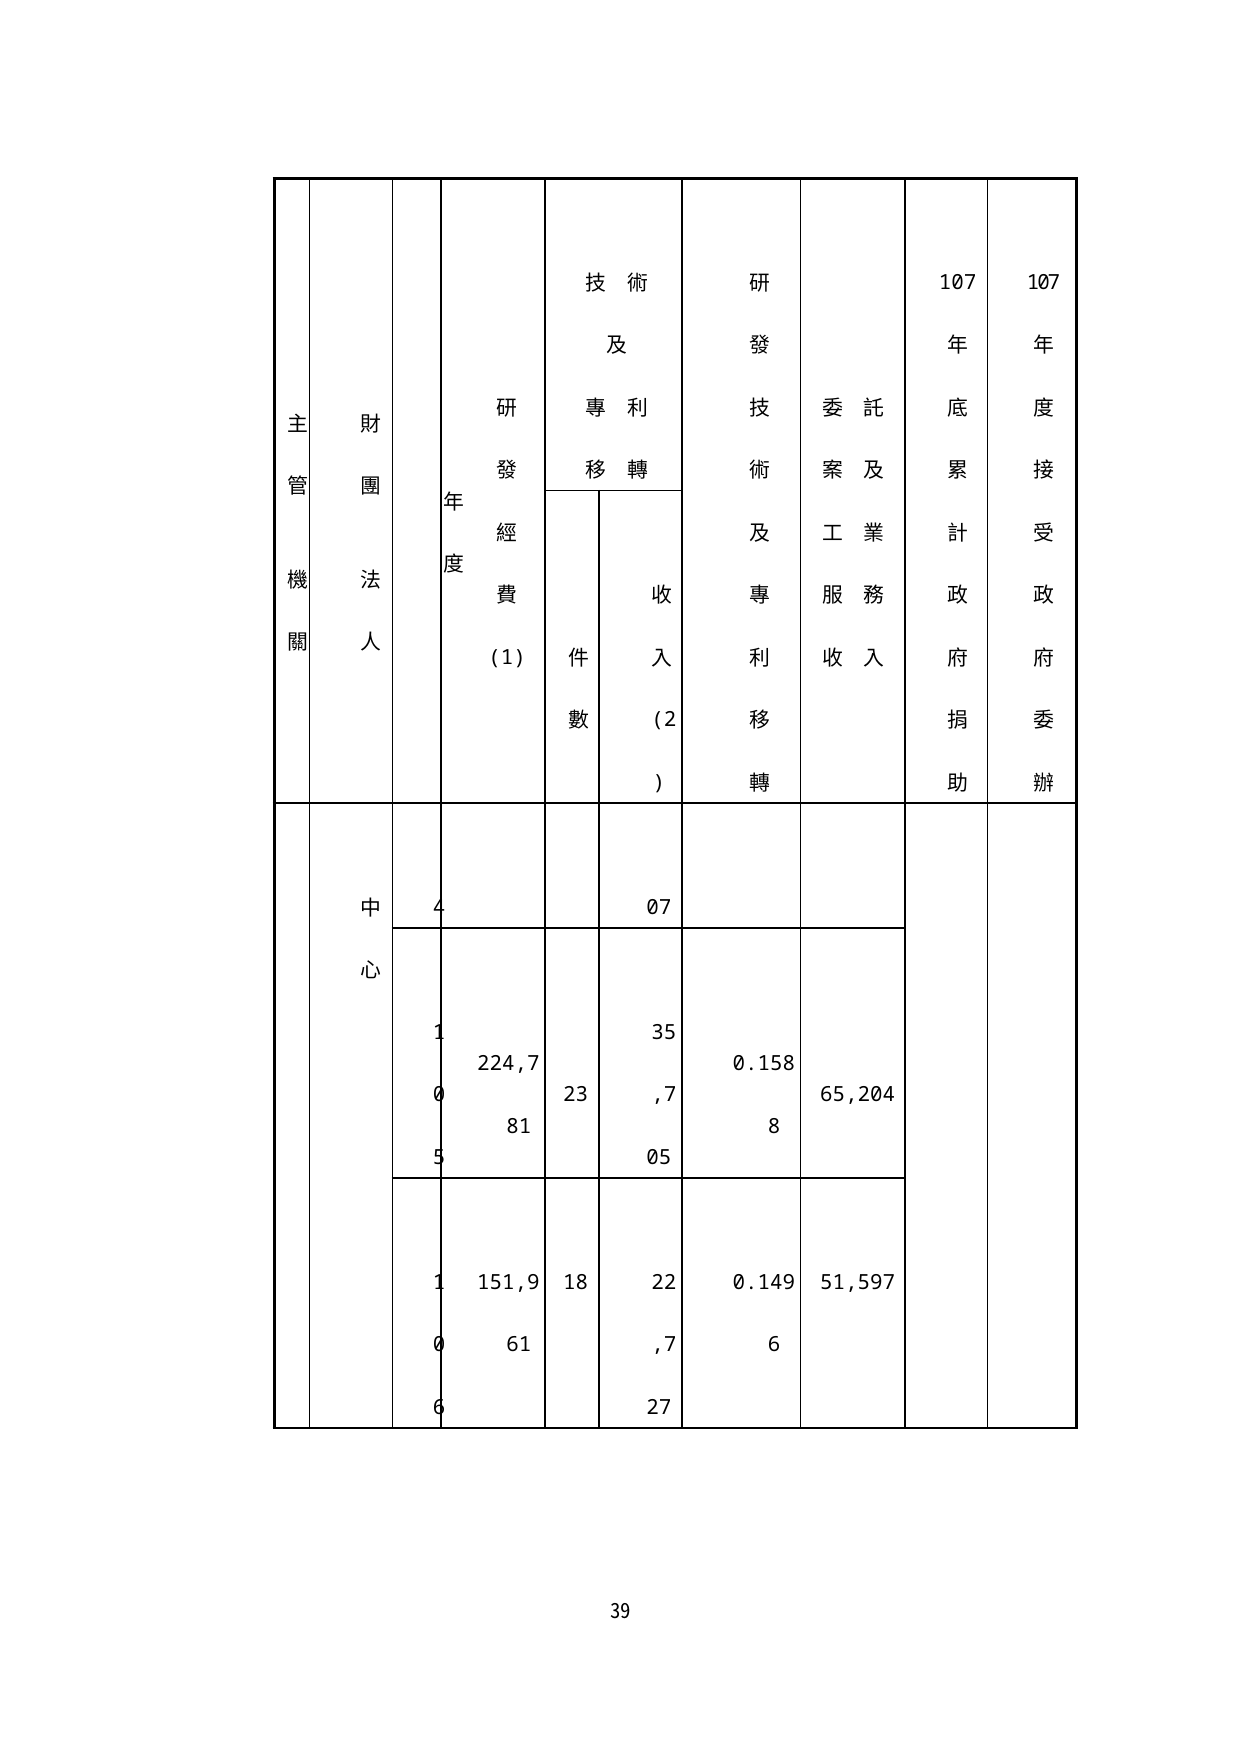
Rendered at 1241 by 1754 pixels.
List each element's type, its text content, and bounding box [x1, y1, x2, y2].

table_cell [906, 804, 987, 1427]
table_cell 65,204 [801, 929, 904, 1177]
table_cell 22,727 [600, 1179, 681, 1427]
table_cell 151,961 [442, 1179, 544, 1427]
table_cell 106 [393, 1179, 440, 1427]
table_cell [988, 804, 1075, 1427]
table_cell 18 [546, 1179, 598, 1427]
table_header 107年底累計政府捐助基金比率(%) [906, 180, 987, 802]
table_cell [276, 804, 309, 1427]
table_cell 35,705 [600, 929, 681, 1177]
table_cell 23 [546, 929, 598, 1177]
table_cell [801, 804, 904, 927]
table_cell 224,781 [442, 929, 544, 1177]
table_header 研發技術及專利移轉收入比(2)/(1) [683, 180, 800, 802]
table_cell 105 [393, 929, 440, 1177]
table_cell 51,597 [801, 1179, 904, 1427]
table_header 主管 機關 [276, 180, 309, 802]
table_cell 0.1588 [683, 929, 800, 1177]
table_header 財團 法人 [310, 180, 392, 802]
table_cell 163,200 [442, 804, 544, 927]
table_header 研發經費(1) [442, 180, 544, 802]
table_cell 中心 [310, 804, 392, 1427]
table_cell 0.1496 [683, 1179, 800, 1427]
table_cell [546, 804, 598, 927]
table_header 委託案及工業服務收入 [801, 180, 904, 802]
table_cell 07 [600, 804, 681, 927]
table_cell 件數 [546, 491, 598, 802]
table_header 技術及 專利移轉 [546, 180, 681, 490]
table_cell 收入(2) [600, 491, 681, 802]
table_cell [683, 804, 800, 927]
table_header 年度 [393, 180, 440, 802]
table_header 107年度接受政府委辦補助比率(%) [988, 180, 1075, 802]
table_cell 104 [393, 804, 440, 927]
